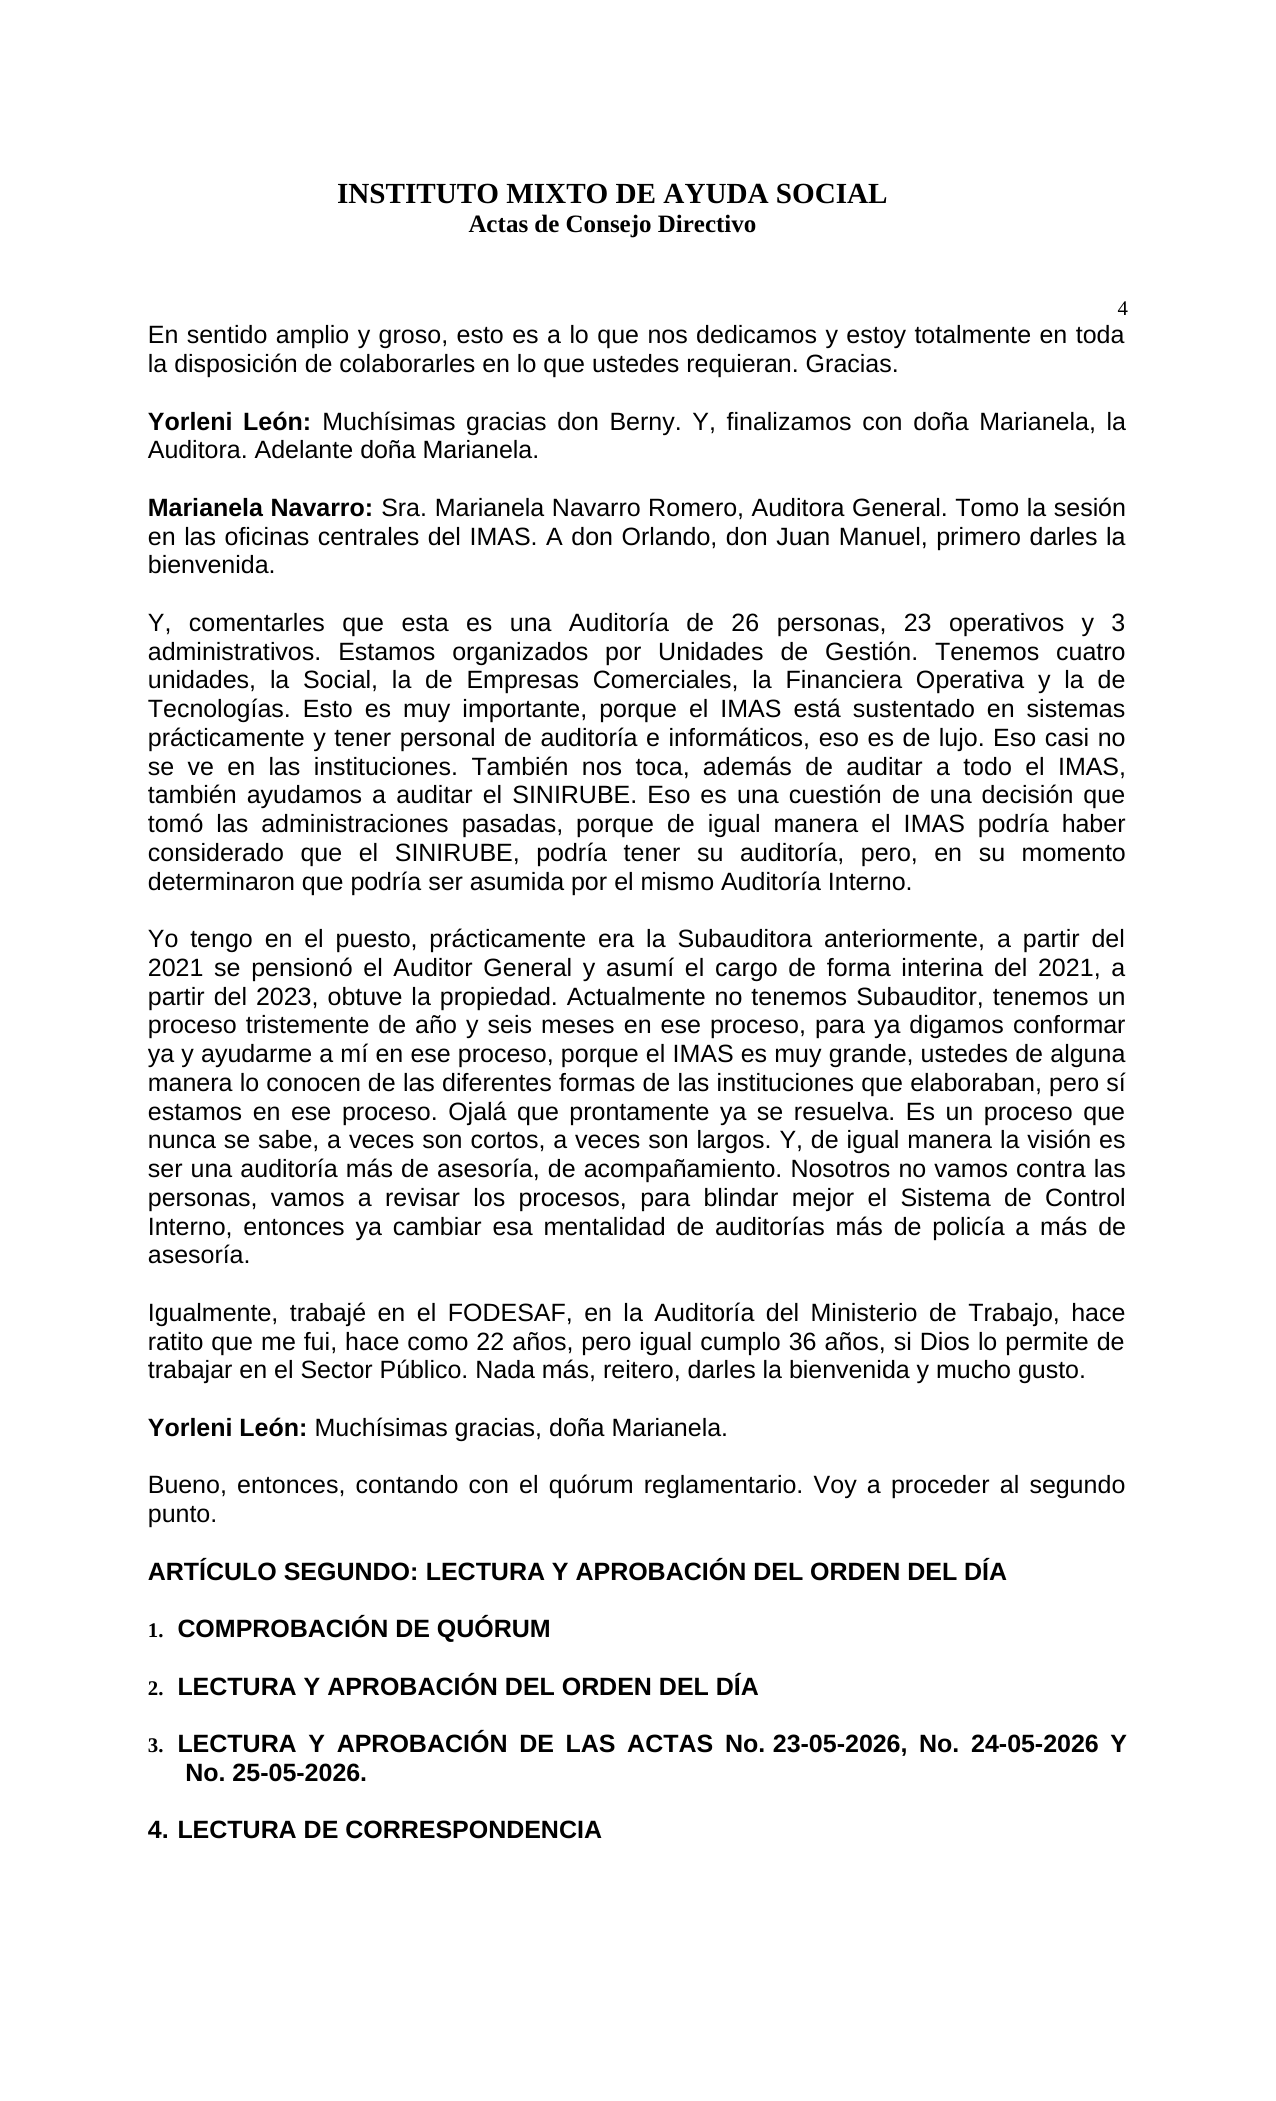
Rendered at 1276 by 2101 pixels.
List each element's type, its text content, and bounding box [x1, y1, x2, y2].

text Y, comentarles que esta es una Auditoría de 26 personas, 23 operativos y 3 administrativos. Estamos organizados por Unidades de Gestión. Tenemos cuatro unidades, la Social, la de Empresas Comerciales, la Financiera Operativa y la de Tecnologías. Esto es muy importante, porque el IMAS está sustentado en sistemas prácticamente y tener personal de auditoría e informáticos, eso es de lujo. Eso casi no se ve en las instituciones. También nos toca, además de auditar a todo el IMAS, también ayudamos a auditar el SINIRUBE. Eso es una cuestión de una decisión que tomó las administraciones pasadas, porque de igual manera el IMAS podría haber considerado que el SINIRUBE, podría tener su auditoría, pero, en su momento determinaron que podría ser asumida por el mismo Auditoría Interno. [148, 579, 1127, 895]
text Yorleni León: Muchísimas gracias don Berny. Y, finalizamos con doña Marianela, la Auditora. Adelante doña Marianela. [148, 378, 1127, 464]
text Igualmente, trabajé en el FODESAF, en la Auditoría del Ministerio de Trabajo, hace ratito que me fui, hace como 22 años, pero igual cumplo 36 años, si Dios lo permite de trabajar en el Sector Público. Nada más, reitero, darles la bienvenida y mucho gusto. [148, 1298, 1127, 1384]
list LECTURA Y APROBACIÓN DEL ORDEN DEL DÍA [148, 1672, 1127, 1700]
list LECTURA Y APROBACIÓN DE LAS ACTAS No. 23-05-2026, No. 24-05-2026 Y No. 25-05-2026. [148, 1729, 1127, 1787]
text Bueno, entonces, contando con el quórum reglamentario. Voy a proceder al segundo punto. [148, 1442, 1127, 1528]
list COMPROBACIÓN DE QUÓRUM [148, 1614, 1127, 1643]
list LECTURA DE CORRESPONDENCIA [148, 1815, 1127, 1844]
text ARTÍCULO SEGUNDO: LECTURA Y APROBACIÓN DEL ORDEN DEL DÍA [148, 1557, 1127, 1585]
text Yo tengo en el puesto, prácticamente era la Subauditora anteriormente, a partir del 2021 se pensionó el Auditor General y asumí el cargo de forma interina del 2021, a partir del 2023, obtuve la propiedad. Actualmente no tenemos Subauditor, tenemos un proceso tristemente de año y seis meses en ese proceso, para ya digamos conformar ya y ayudarme a mí en ese proceso, porque el IMAS es muy grande, ustedes de alguna manera lo conocen de las diferentes formas de las instituciones que elaboraban, pero sí estamos en ese proceso. Ojalá que prontamente ya se resuelva. Es un proceso que nunca se sabe, a veces son cortos, a veces son largos. Y, de igual manera la visión es ser una auditoría más de asesoría, de acompañamiento. Nosotros no vamos contra las personas, vamos a revisar los procesos, para blindar mejor el Sistema de Control Interno, entonces ya cambiar esa mentalidad de auditorías más de policía a más de asesoría. [148, 924, 1127, 1269]
text Yorleni León: Muchísimas gracias, doña Marianela. [148, 1413, 1127, 1442]
text Marianela Navarro: Sra. Marianela Navarro Romero, Auditora General. Tomo la sesión en las oficinas centrales del IMAS. A don Orlando, don Juan Manuel, primero darles la bienvenida. [148, 493, 1127, 579]
text En sentido amplio y groso, esto es a lo que nos dedicamos y estoy totalmente en toda la disposición de colaborarles en lo que ustedes requieran. Gracias. [148, 320, 1127, 378]
